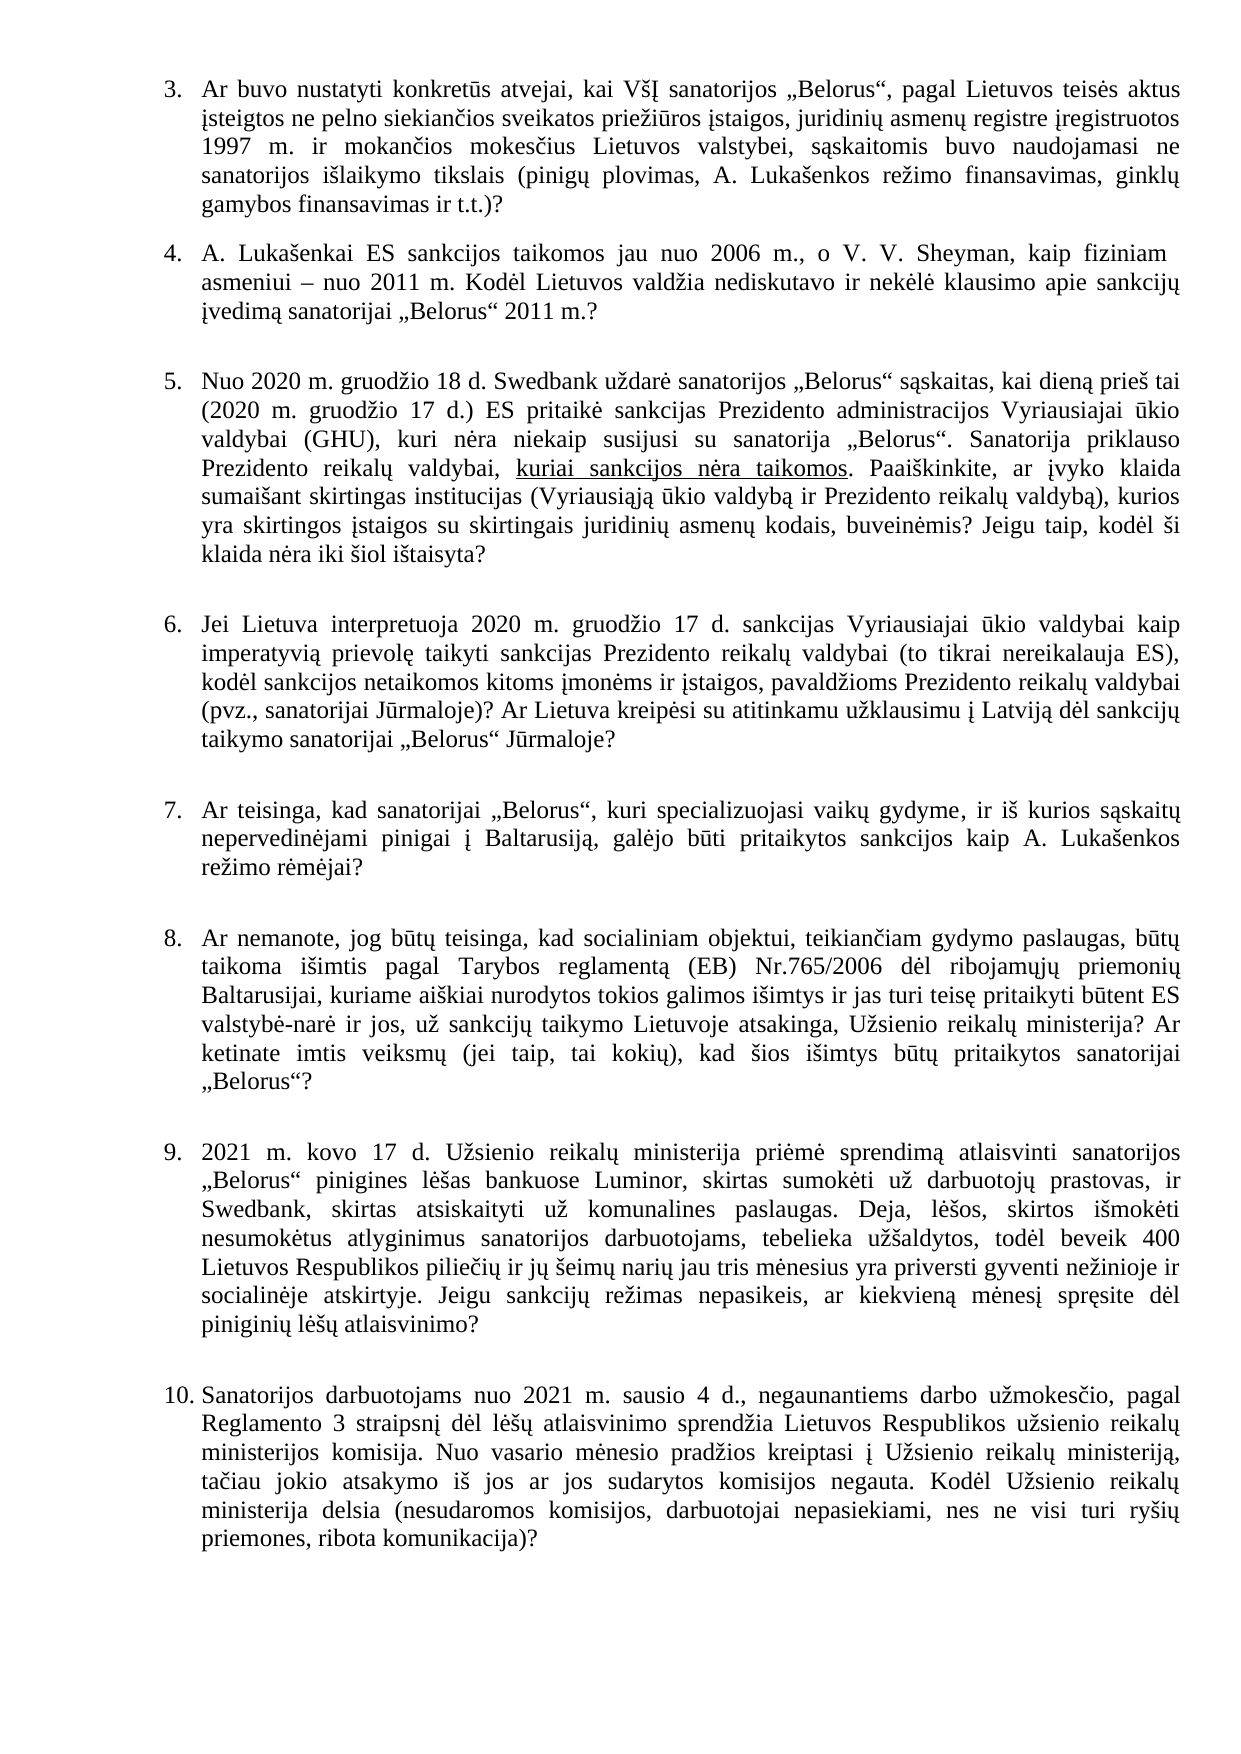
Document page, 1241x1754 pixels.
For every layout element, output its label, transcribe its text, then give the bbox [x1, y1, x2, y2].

list A. Lukašenkai ES sankcijos taikomos jau nuo 2006 m., o V. V. Sheyman, kaip fiziniam asmeniui – nuo 2011 m. Kodėl Lietuvos valdžia nediskutavo ir nekėlė klausimo apie sankcijų įvedimą sanatorijai „Belorus“ 2011 m.? [164, 238, 1181, 325]
list 2021 m. kovo 17 d. Užsienio reikalų ministerija priėmė sprendimą atlaisvinti sanatorijos „Belorus“ pinigines lėšas bankuose Luminor, skirtas sumokėti už darbuotojų prastovas, ir Swedbank, skirtas atsiskaityti už komunalines paslaugas. Deja, lėšos, skirtos išmokėti nesumokėtus atlyginimus sanatorijos darbuotojams, tebelieka užšaldytos, todėl beveik 400 Lietuvos Respublikos piliečių ir jų šeimų narių jau tris mėnesius yra priversti gyventi nežinioje ir socialinėje atskirtyje. Jeigu sankcijų režimas nepasikeis, ar kiekvieną mėnesį spręsite dėl piniginių lėšų atlaisvinimo? [164, 1137, 1181, 1338]
list Ar nemanote, jog būtų teisinga, kad socialiniam objektui, teikiančiam gydymo paslaugas, būtų taikoma išimtis pagal Tarybos reglamentą (EB) Nr.765/2006 dėl ribojamųjų priemonių Baltarusijai, kuriame aiškiai nurodytos tokios galimos išimtys ir jas turi teisę pritaikyti būtent ES valstybė-narė ir jos, už sankcijų taikymo Lietuvoje atsakinga, Užsienio reikalų ministerija? Ar ketinate imtis veiksmų (jei taip, tai kokių), kad šios išimtys būtų pritaikytos sanatorijai „Belorus“? [164, 923, 1181, 1095]
list Jei Lietuva interpretuoja 2020 m. gruodžio 17 d. sankcijas Vyriausiajai ūkio valdybai kaip imperatyvią prievolę taikyti sankcijas Prezidento reikalų valdybai (to tikrai nereikalauja ES), kodėl sankcijos netaikomos kitoms įmonėms ir įstaigos, pavaldžioms Prezidento reikalų valdybai (pvz., sanatorijai Jūrmaloje)? Ar Lietuva kreipėsi su atitinkamu užklausimu į Latviją dėl sankcijų taikymo sanatorijai „Belorus“ Jūrmaloje? [164, 609, 1181, 753]
list Sanatorijos darbuotojams nuo 2021 m. sausio 4 d., negaunantiems darbo užmokesčio, pagal Reglamento 3 straipsnį dėl lėšų atlaisvinimo sprendžia Lietuvos Respublikos užsienio reikalų ministerijos komisija. Nuo vasario mėnesio pradžios kreiptasi į Užsienio reikalų ministeriją, tačiau jokio atsakymo iš jos ar jos sudarytos komisijos negauta. Kodėl Užsienio reikalų ministerija delsia (nesudaromos komisijos, darbuotojai nepasiekiami, nes ne visi turi ryšių priemones, ribota komunikacija)? [164, 1380, 1181, 1552]
list Ar buvo nustatyti konkretūs atvejai, kai VšĮ sanatorijos „Belorus“, pagal Lietuvos teisės aktus įsteigtos ne pelno siekiančios sveikatos priežiūros įstaigos, juridinių asmenų registre įregistruotos 1997 m. ir mokančios mokesčius Lietuvos valstybei, sąskaitomis buvo naudojamasi ne sanatorijos išlaikymo tikslais (pinigų plovimas, A. Lukašenkos režimo finansavimas, ginklų gamybos finansavimas ir t.t.)? [164, 74, 1181, 218]
list Ar teisinga, kad sanatorijai „Belorus“, kuri specializuojasi vaikų gydyme, ir iš kurios sąskaitų nepervedinėjami pinigai į Baltarusiją, galėjo būti pritaikytos sankcijos kaip A. Lukašenkos režimo rėmėjai? [164, 795, 1181, 881]
list Nuo 2020 m. gruodžio 18 d. Swedbank uždarė sanatorijos „Belorus“ sąskaitas, kai dieną prieš tai (2020 m. gruodžio 17 d.) ES pritaikė sankcijas Prezidento administracijos Vyriausiajai ūkio valdybai (GHU), kuri nėra niekaip susijusi su sanatorija „Belorus“. Sanatorija priklauso Prezidento reikalų valdybai, kuriai sankcijos nėra taikomos. Paaiškinkite, ar įvyko klaida sumaišant skirtingas institucijas (Vyriausiąją ūkio valdybą ir Prezidento reikalų valdybą), kurios yra skirtingos įstaigos su skirtingais juridinių asmenų kodais, buveinėmis? Jeigu taip, kodėl ši klaida nėra iki šiol ištaisyta? [164, 366, 1181, 568]
